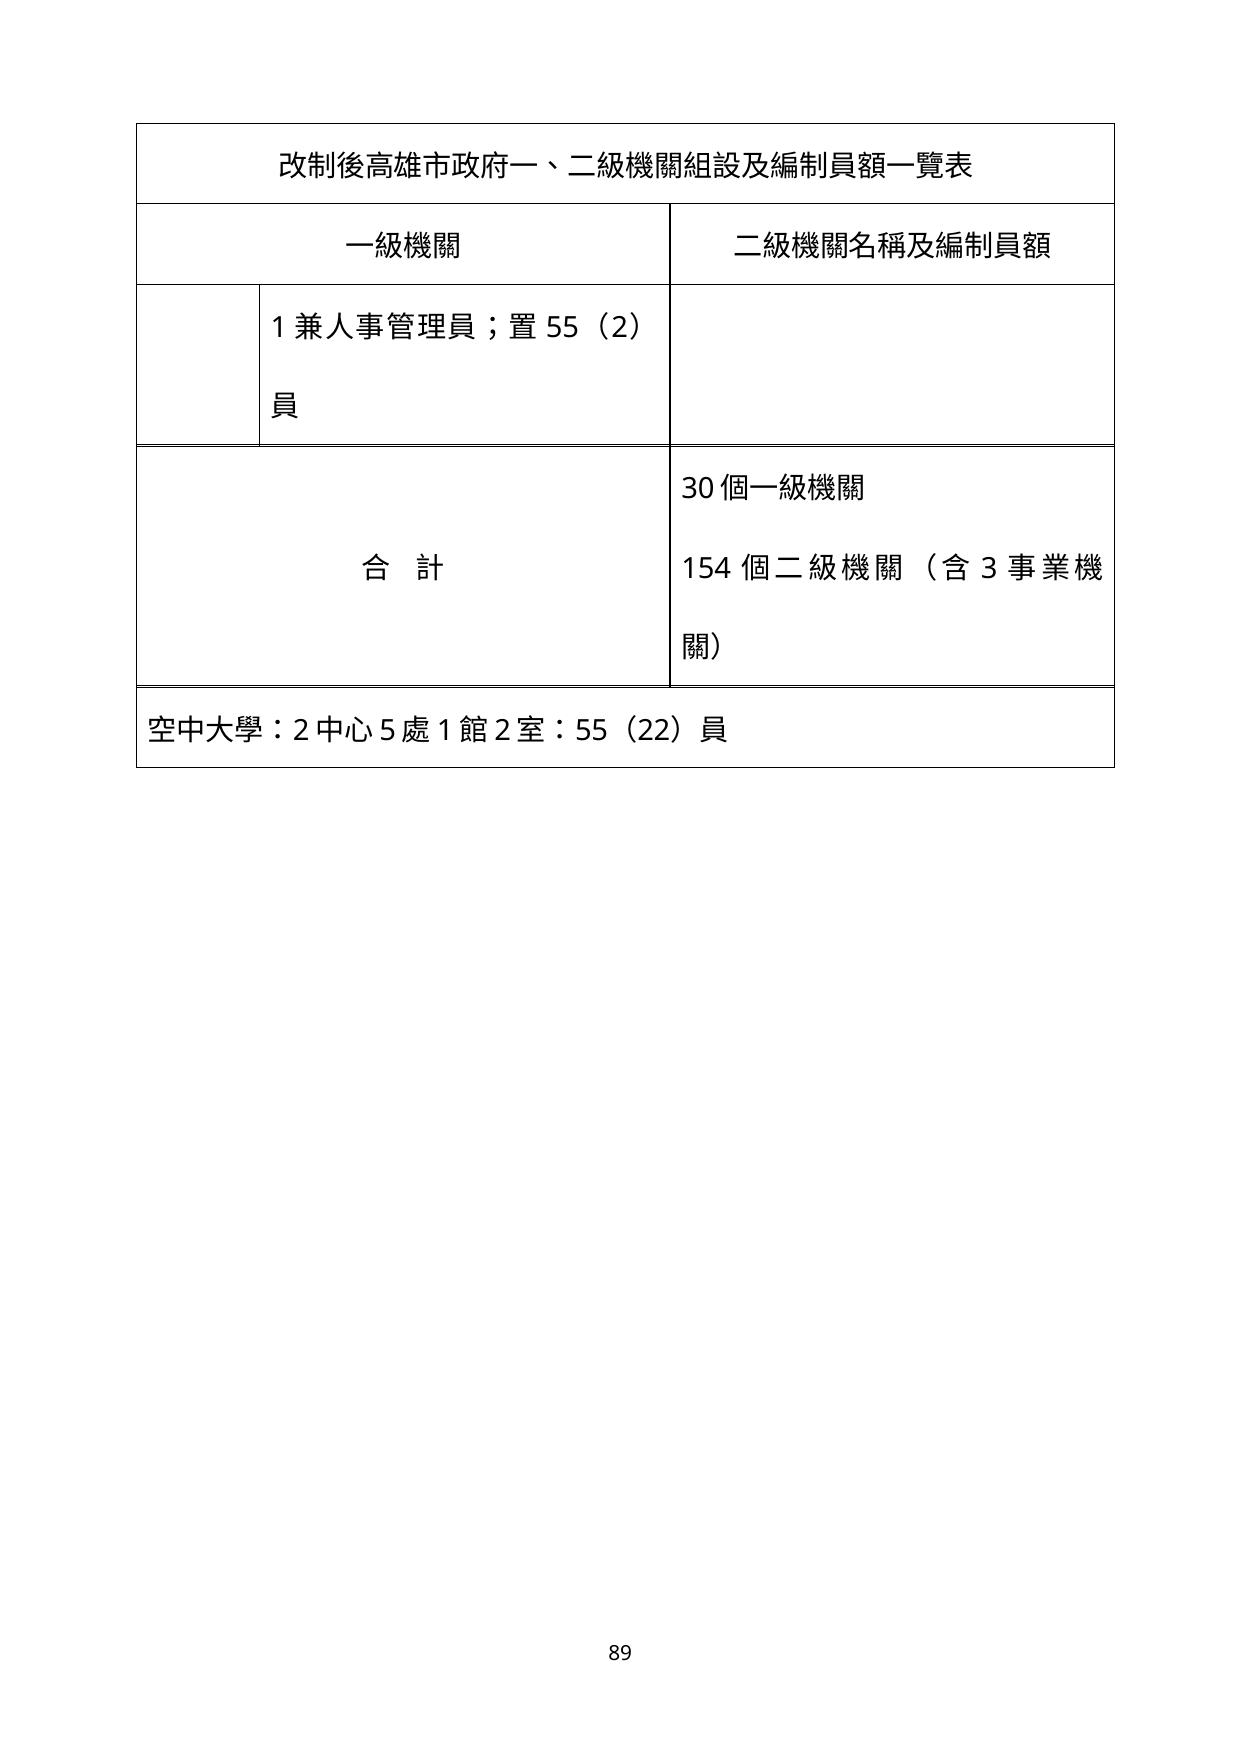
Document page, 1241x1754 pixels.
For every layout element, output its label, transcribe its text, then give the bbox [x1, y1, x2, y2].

table_cell 1兼人事管理員；置55（2）員 [260, 285, 669, 443]
table_cell [671, 285, 1114, 443]
table_cell [137, 285, 259, 443]
table_cell 合 計 [137, 447, 669, 685]
table_cell 空中大學：2中心5處1館2室：55（22）員 [137, 688, 1114, 767]
table_cell 30個一級機關 154個二級機關（含3事業機關） [671, 447, 1114, 685]
table_cell 二級機關名稱及編制員額 [671, 204, 1114, 284]
table_cell 一級機關 [137, 204, 669, 284]
table_header 改制後高雄市政府一、二級機關組設及編制員額一覽表 [137, 124, 1114, 203]
